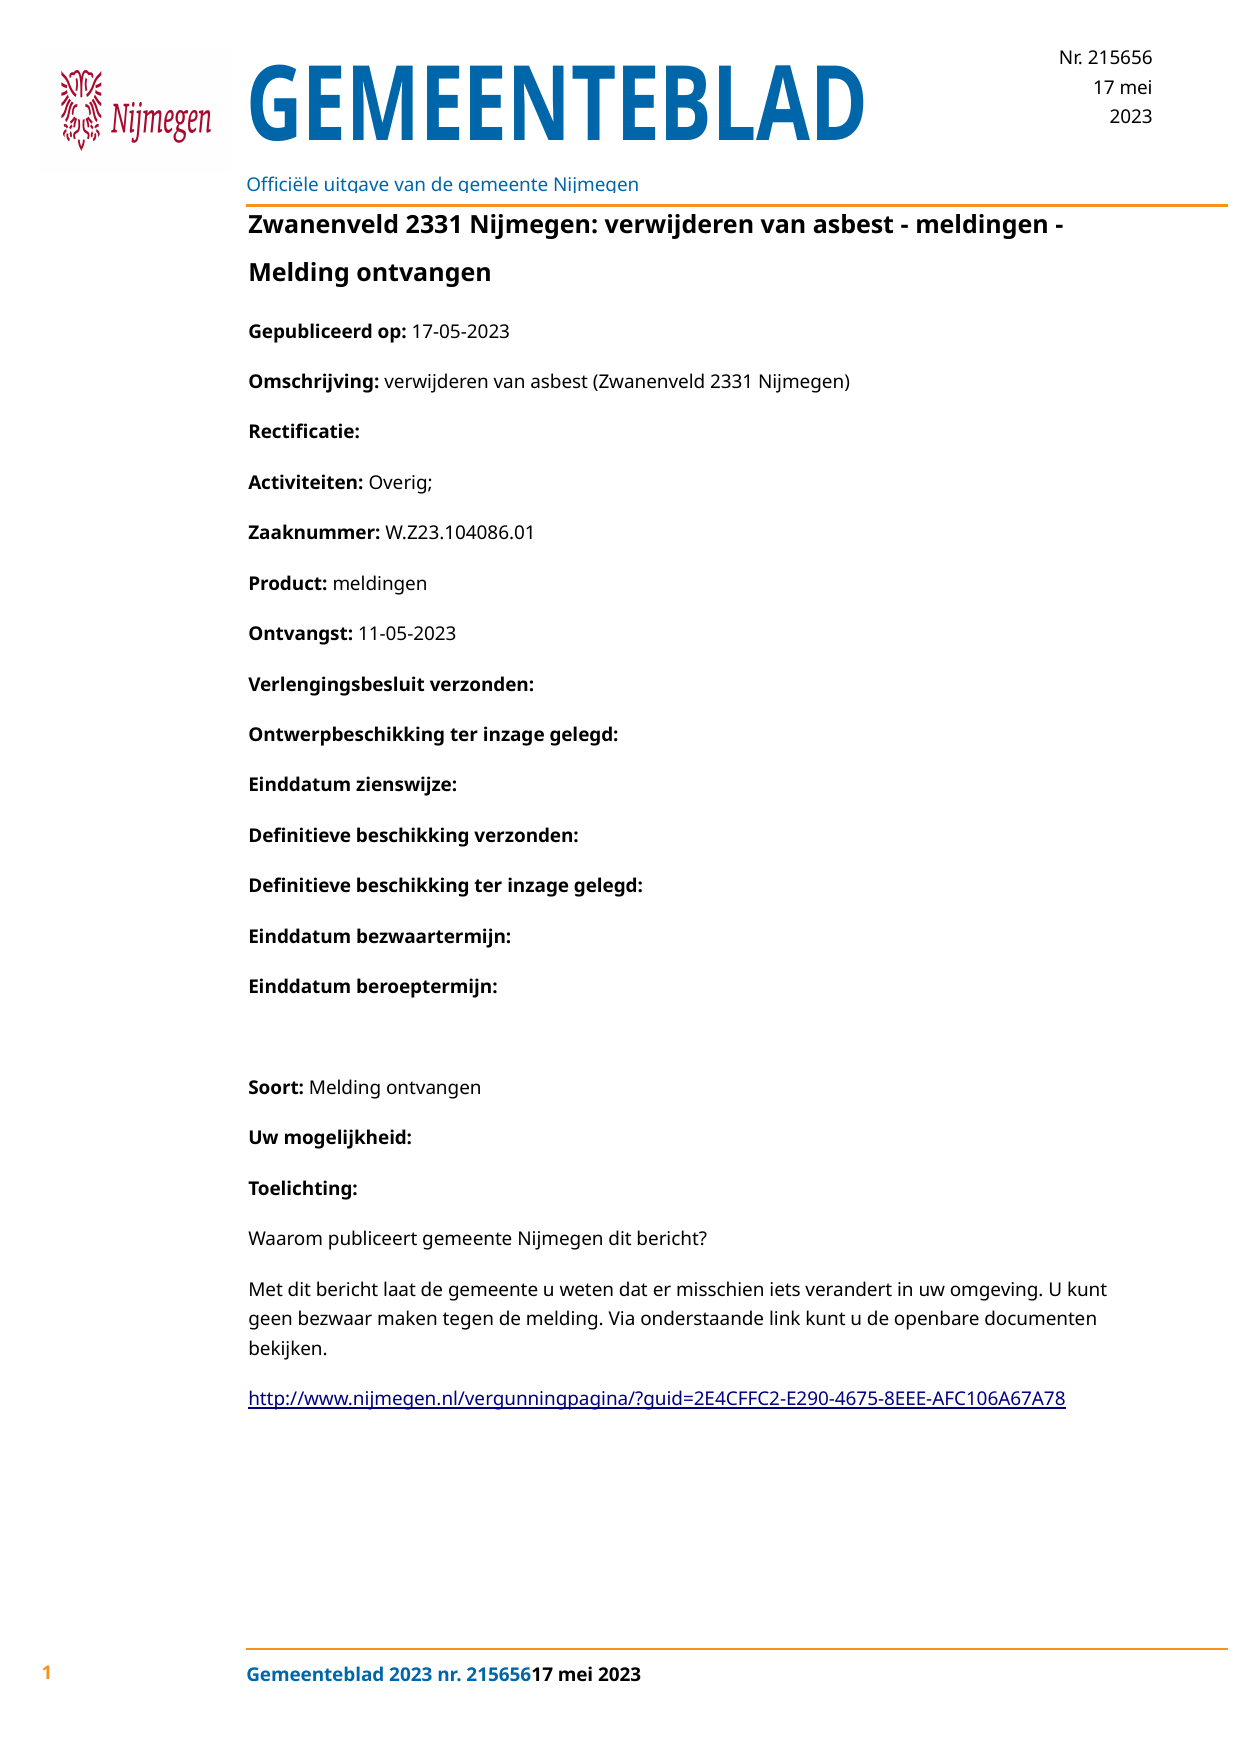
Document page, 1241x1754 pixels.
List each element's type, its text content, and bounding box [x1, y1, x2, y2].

text Ontwerpbeschikking ter inzage gelegd: [248, 721, 1152, 747]
text Definitieve beschikking verzonden: [248, 822, 1152, 848]
text Omschrijving: verwijderen van asbest (Zwanenveld 2331 Nijmegen) [248, 368, 1152, 394]
text Ontvangst: 11-05-2023 [248, 620, 1152, 646]
text Gepubliceerd op: 17-05-2023 [248, 318, 1152, 344]
text Met dit bericht laat de gemeente u weten dat er misschien iets verandert in uw omgeving. U kunt geen bezwaar maken tegen de melding. Via onderstaande link kunt u de openbare documenten bekijken. [248, 1276, 1152, 1361]
text Einddatum beroeptermijn: [248, 973, 1152, 999]
text Einddatum bezwaartermijn: [248, 923, 1152, 949]
text Uw mogelijkheid: [248, 1124, 1152, 1150]
text Soort: Melding ontvangen [248, 1074, 1152, 1100]
text Verlengingsbesluit verzonden: [248, 671, 1152, 697]
text http://www.nijmegen.nl/vergunningpagina/?guid=2E4CFFC2-E290-4675-8EEE-AFC106A67A78 [248, 1385, 1152, 1411]
text Product: meldingen [248, 570, 1152, 596]
text Toelichting: [248, 1175, 1152, 1201]
text Rectificatie: [248, 419, 1152, 444]
text Waarom publiceert gemeente Nijmegen dit bericht? [248, 1225, 1152, 1251]
picture [41, 47, 231, 172]
text Definitieve beschikking ter inzage gelegd: [248, 872, 1152, 898]
text Activiteiten: Overig; [248, 469, 1152, 495]
text Einddatum zienswijze: [248, 772, 1152, 797]
text Zaaknummer: W.Z23.104086.01 [248, 519, 1152, 545]
text Zwanenveld 2331 Nijmegen: verwijderen van asbest - meldingen - Melding ontvangen [248, 207, 1152, 288]
